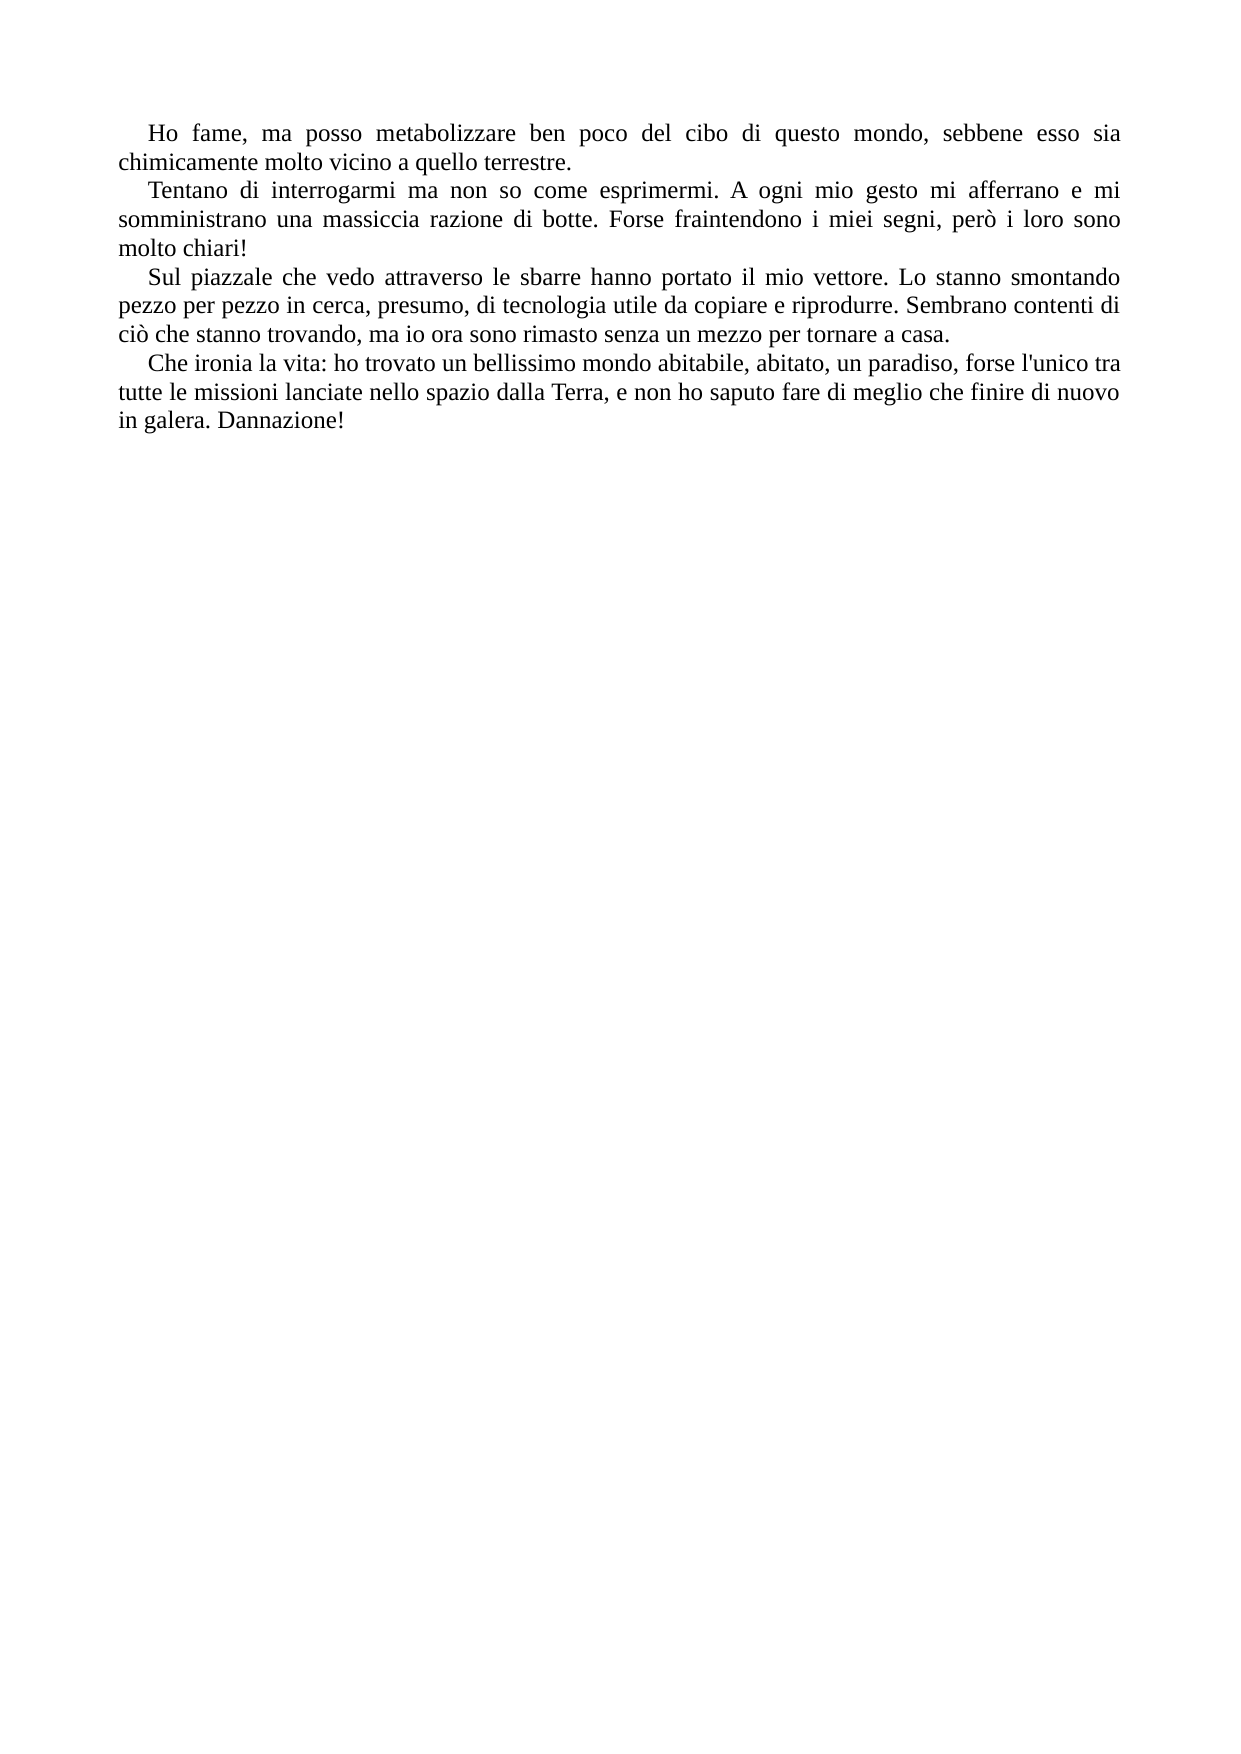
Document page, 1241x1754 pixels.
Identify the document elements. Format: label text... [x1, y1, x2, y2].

text Tentano di interrogarmi ma non so come esprimermi. A ogni mio gesto mi afferrano e mi somministrano una massiccia razione di botte. Forse fraintendono i miei segni, però i loro sono molto chiari! [118, 176, 1122, 262]
text Che ironia la vita: ho trovato un bellissimo mondo abitabile, abitato, un paradiso, forse l'unico tra tutte le missioni lanciate nello spazio dalla Terra, e non ho saputo fare di meglio che finire di nuovo in galera. Dannazione! [118, 348, 1122, 434]
text Ho fame, ma posso metabolizzare ben poco del cibo di questo mondo, sebbene esso sia chimicamente molto vicino a quello terrestre. [118, 118, 1122, 176]
text Sul piazzale che vedo attraverso le sbarre hanno portato il mio vettore. Lo stanno smontando pezzo per pezzo in cerca, presumo, di tecnologia utile da copiare e riprodurre. Sembrano contenti di ciò che stanno trovando, ma io ora sono rimasto senza un mezzo per tornare a casa. [118, 262, 1122, 348]
